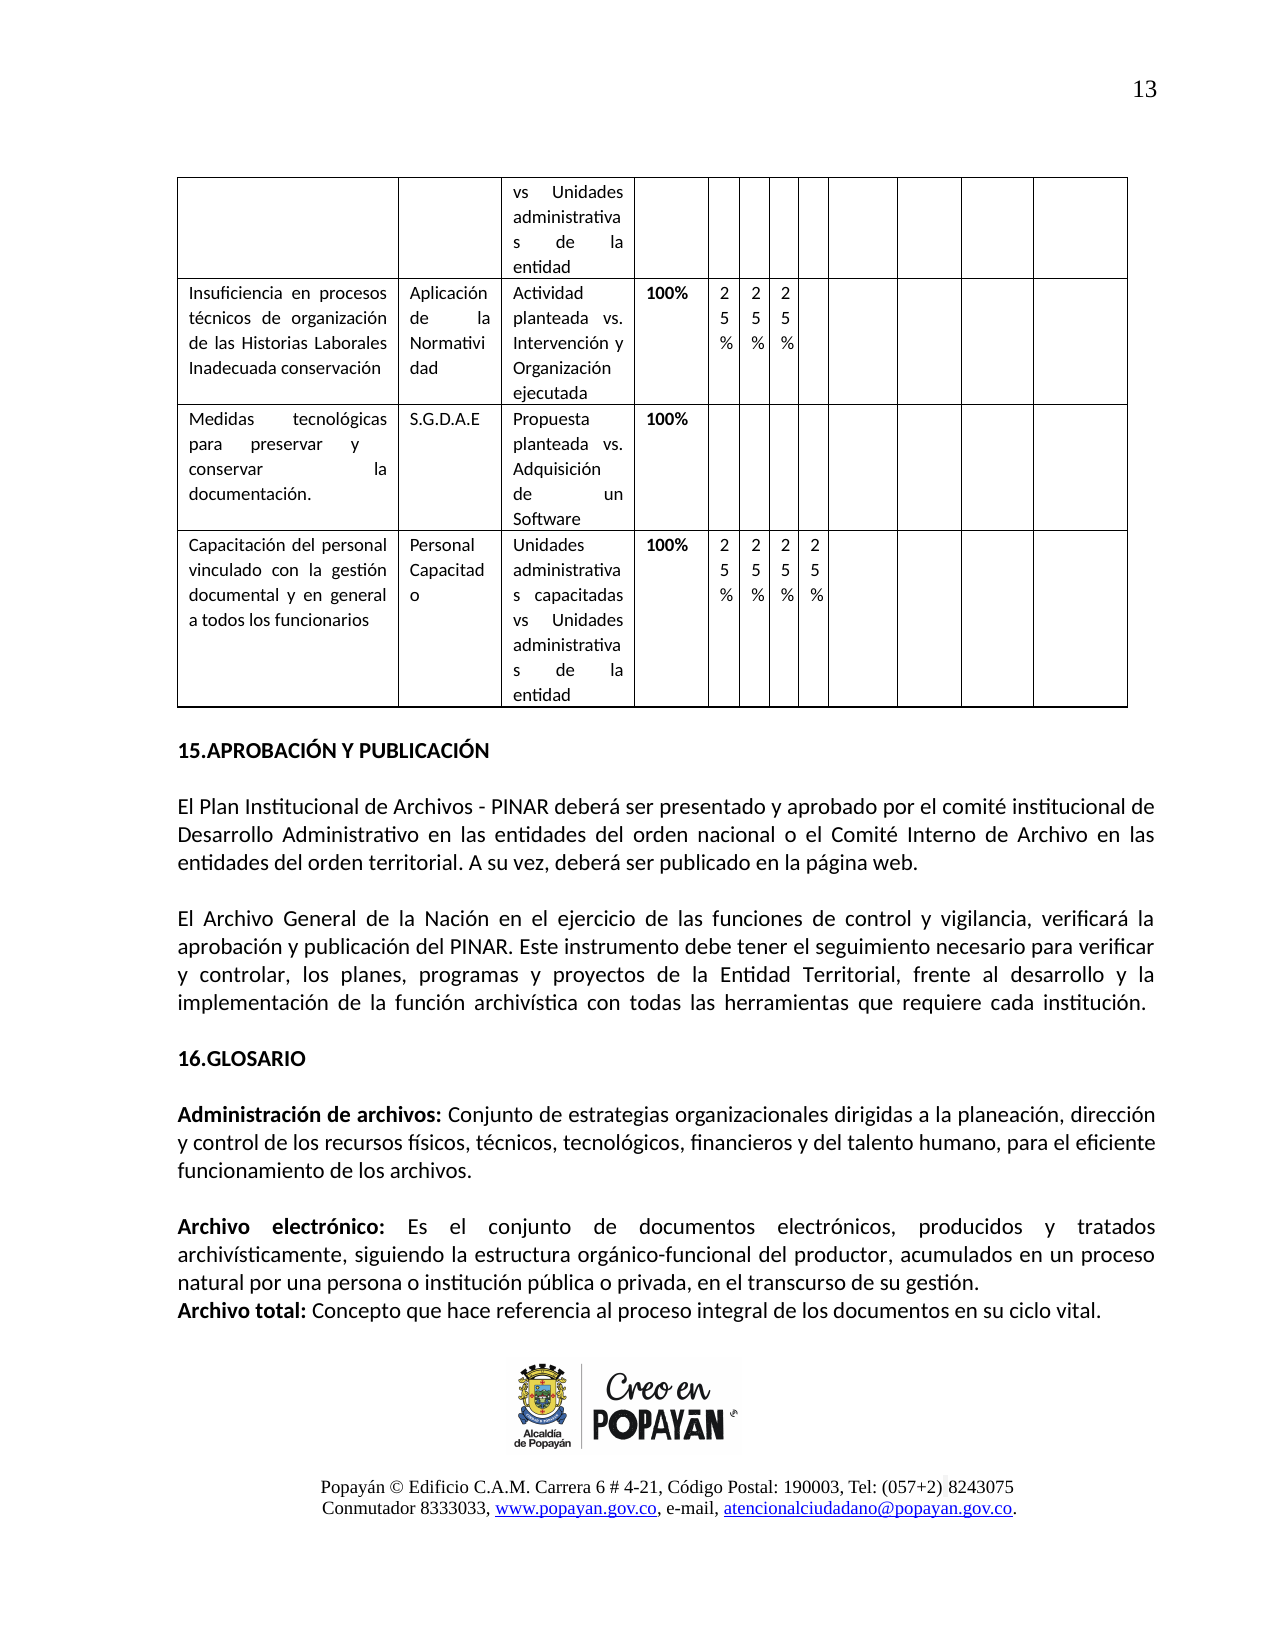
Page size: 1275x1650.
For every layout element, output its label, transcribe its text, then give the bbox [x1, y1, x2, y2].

table_cell Aplicación de la Normatividad [399, 279, 501, 404]
table_cell Insuficiencia en procesos técnicos de organización de las Historias Laborales Inadecuada conservación [178, 279, 398, 404]
table_cell [962, 279, 1033, 404]
table_cell Personal Capacitado [399, 531, 501, 706]
text Archivo electrónico: Es el conjunto de documentos electrónicos, producidos y tratados archivísticamente, siguiendo la estructura orgánico-funcional del productor, acumulados en un proceso natural por una persona o institución pública o privada, en el transcurso de su gestión. [177, 1212, 1157, 1297]
table_cell 25% [799, 531, 828, 706]
table_cell [770, 405, 798, 530]
table_cell S.G.D.A.E [399, 405, 501, 530]
table_cell 25% [740, 531, 769, 706]
table_cell [709, 178, 739, 278]
table_cell 25% [770, 279, 798, 404]
table_cell [829, 178, 897, 278]
table_cell [635, 178, 708, 278]
table_cell [1034, 531, 1127, 706]
table_cell [829, 531, 897, 706]
table_cell 100% [635, 279, 708, 404]
text 15.APROBACIÓN Y PUBLICACIÓN [177, 736, 1157, 764]
table_cell [962, 405, 1033, 530]
table_cell 25% [740, 279, 769, 404]
table_cell [178, 178, 398, 278]
table_cell 100% [635, 405, 708, 530]
table_cell [898, 531, 961, 706]
table_cell [898, 279, 961, 404]
table_cell 100% [635, 531, 708, 706]
table_cell [399, 178, 501, 278]
table_cell 25% [770, 531, 798, 706]
table_cell 25% [740, 178, 769, 278]
table_cell [898, 178, 961, 278]
table_cell [1034, 178, 1127, 278]
table_cell Propuesta planteada vs. Adquisición de un Software [502, 405, 634, 530]
table_cell 25% [709, 279, 739, 404]
table_cell vs Unidades administrativas de la entidad [502, 178, 634, 278]
table_cell [898, 405, 961, 530]
table_cell Actividad planteada vs. Intervención y Organización ejecutada [502, 279, 634, 404]
text El Archivo General de la Nación en el ejercicio de las funciones de control y vigilancia, verificará la aprobación y publicación del PINAR. Este instrumento debe tener el seguimiento necesario para verificar y controlar, los planes, programas y proyectos de la Entidad Territorial, frente al desarrollo y la implementación de la función archivística con todas las herramientas que requiere cada institución. 16.GLOSARIO Administración de archivos: Conjunto de estrategias organizacionales dirigidas a la planeación, dirección y control de los recursos físicos, técnicos, tecnológicos, financieros y del talento humano, para el eficiente funcionamiento de los archivos. [177, 904, 1157, 1184]
table_cell [829, 405, 897, 530]
table_cell Unidades administrativas capacitadas vs Unidades administrativas de la entidad [502, 531, 634, 706]
table_cell [770, 178, 798, 278]
table_cell [1034, 279, 1127, 404]
table_cell [709, 405, 739, 530]
table_cell [799, 178, 828, 278]
table_cell [799, 279, 828, 404]
table_cell Medidas tecnológicas para preservar y conservar la documentación. [178, 405, 398, 530]
text El Plan Institucional de Archivos - PINAR deberá ser presentado y aprobado por el comité institucional de Desarrollo Administrativo en las entidades del orden nacional o el Comité Interno de Archivo en las entidades del orden territorial. A su vez, deberá ser publicado en la página web. [177, 764, 1157, 876]
table_cell Capacitación del personal vinculado con la gestión documental y en general a todos los funcionarios [178, 531, 398, 706]
table_cell [1034, 405, 1127, 530]
table_cell [962, 178, 1033, 278]
table_cell [740, 405, 769, 530]
text Archivo total: Concepto que hace referencia al proceso integral de los documentos en su ciclo vital. [177, 1297, 1157, 1324]
table_cell 25% [709, 531, 739, 706]
table_cell [962, 531, 1033, 706]
table_cell [829, 279, 897, 404]
table_cell [799, 405, 828, 530]
